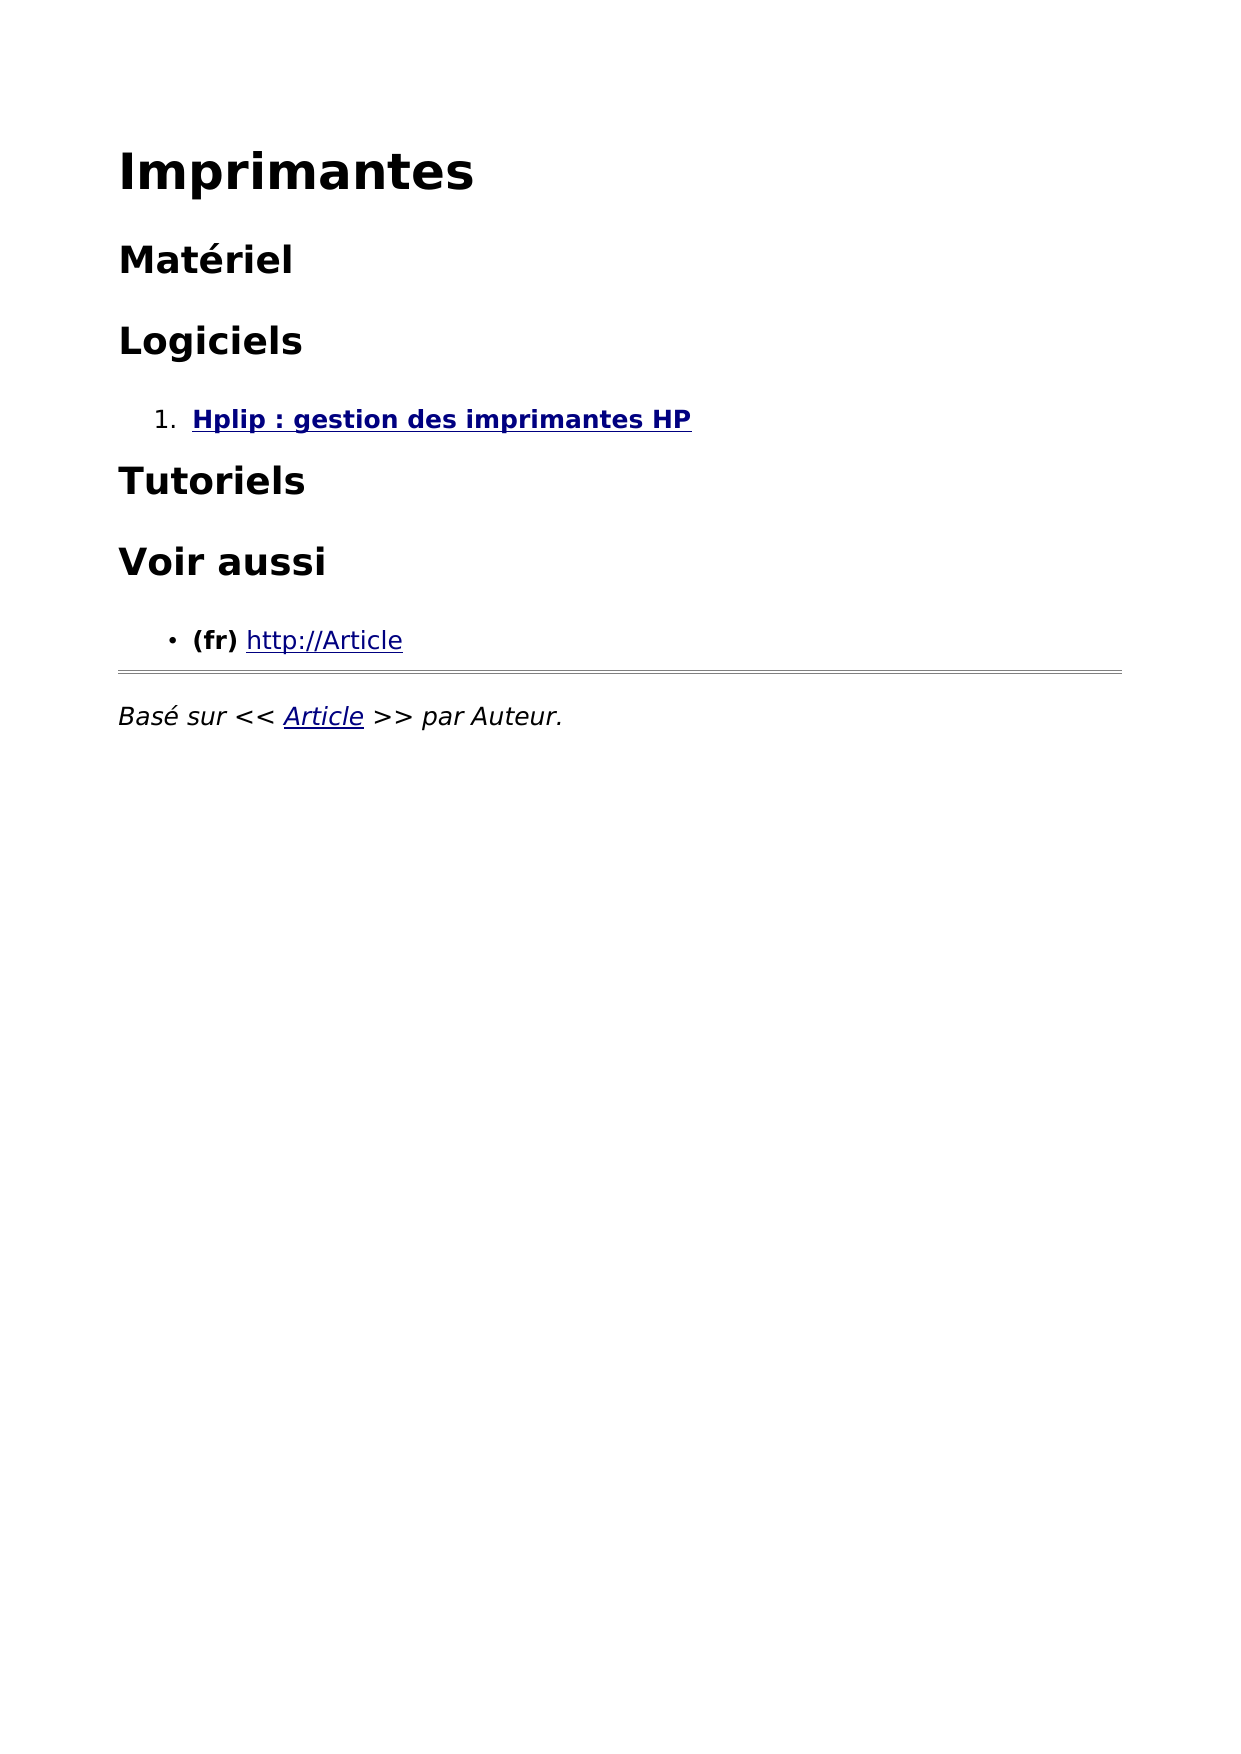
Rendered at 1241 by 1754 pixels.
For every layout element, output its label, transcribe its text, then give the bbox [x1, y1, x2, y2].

subtitle Imprimantes [118, 143, 1122, 201]
subtitle Logiciels [118, 320, 1122, 364]
list Hplip : gestion des imprimantes HP [177, 406, 1122, 435]
subtitle Matériel [118, 239, 1122, 282]
text Basé sur << Article >> par Auteur. [118, 702, 1122, 731]
subtitle Tutoriels [118, 460, 1122, 503]
subtitle Voir aussi [118, 541, 1122, 584]
list (fr) http://Article [177, 627, 1122, 656]
